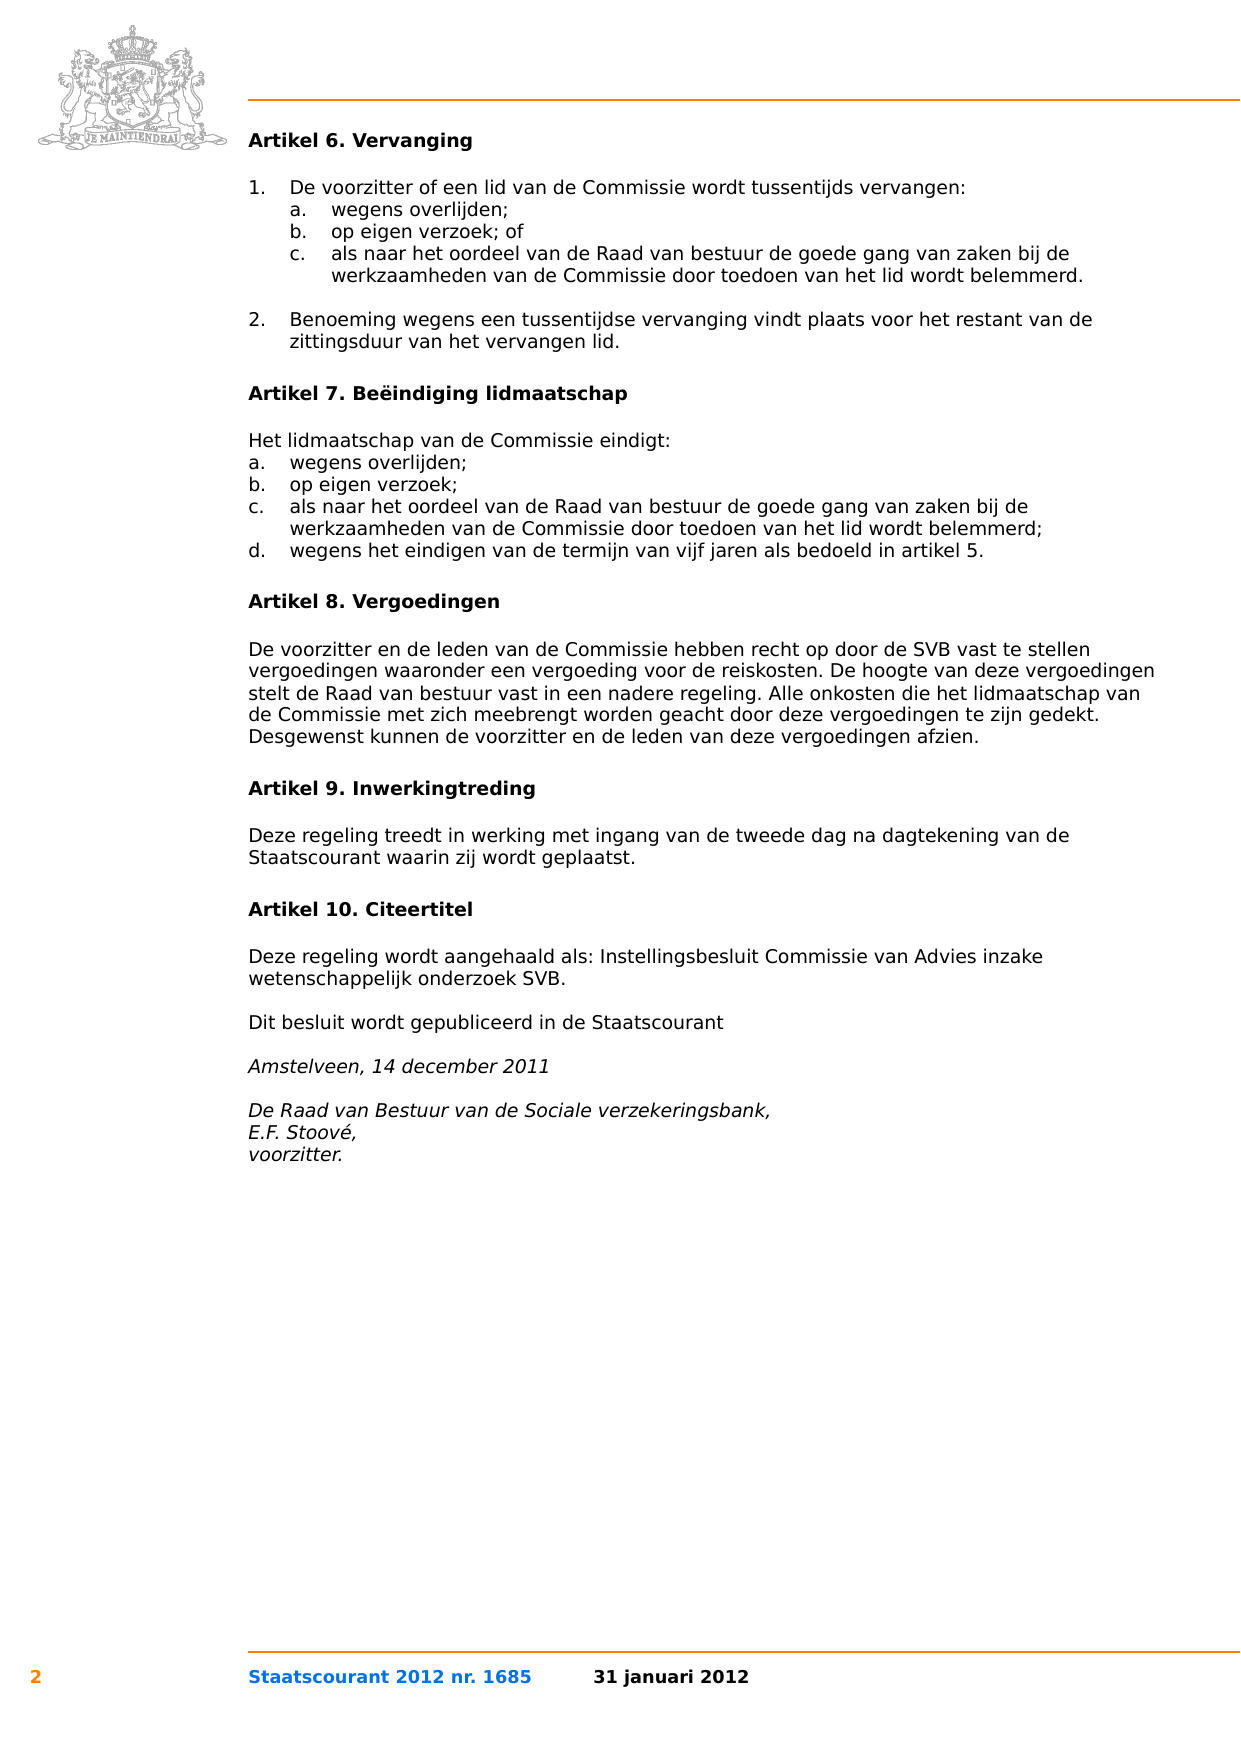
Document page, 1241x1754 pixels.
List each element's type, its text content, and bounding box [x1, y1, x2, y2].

text b. op eigen verzoek; of [289, 221, 1163, 243]
picture [38, 25, 227, 150]
subtitle Artikel 10. Citeertitel [248, 899, 1163, 921]
text De Raad van Bestuur van de Sociale verzekeringsbank, E.F. Stoové, voorzitter. [248, 1100, 1163, 1166]
text a. wegens overlijden; [289, 199, 1163, 221]
text c. als naar het oordeel van de Raad van bestuur de goede gang van zaken bij de werkzaamheden van de Commissie door toedoen van het lid wordt belemmerd; [248, 496, 1163, 539]
subtitle Artikel 6. Vervanging [248, 130, 1163, 152]
text d. wegens het eindigen van de termijn van vijf jaren als bedoeld in artikel 5. [248, 539, 1163, 561]
subtitle Artikel 7. Beëindiging lidmaatschap [248, 383, 1163, 404]
text Deze regeling wordt aangehaald als: Instellingsbesluit Commissie van Advies inzake wetenschappelijk onderzoek SVB. [248, 946, 1163, 990]
subtitle Artikel 8. Vergoedingen [248, 591, 1163, 613]
text c. als naar het oordeel van de Raad van bestuur de goede gang van zaken bij de werkzaamheden van de Commissie door toedoen van het lid wordt belemmerd. [289, 243, 1163, 287]
subtitle Artikel 9. Inwerkingtreding [248, 778, 1163, 800]
text 2. Benoeming wegens een tussentijdse vervanging vindt plaats voor het restant van de zittingsduur van het vervangen lid. [248, 309, 1163, 353]
text 1. De voorzitter of een lid van de Commissie wordt tussentijds vervangen: [248, 177, 1163, 199]
text a. wegens overlijden; [248, 452, 1163, 473]
text Deze regeling treedt in werking met ingang van de tweede dag na dagtekening van de Staatscourant waarin zij wordt geplaatst. [248, 825, 1163, 869]
text De voorzitter en de leden van de Commissie hebben recht op door de SVB vast te stellen vergoedingen waaronder een vergoeding voor de reiskosten. De hoogte van deze vergoedingen stelt de Raad van bestuur vast in een nadere regeling. Alle onkosten die het lidmaatschap van de Commissie met zich meebrengt worden geacht door deze vergoedingen te zijn gedekt. Desgewenst kunnen de voorzitter en de leden van deze vergoedingen afzien. [248, 638, 1163, 748]
text b. op eigen verzoek; [248, 473, 1163, 496]
text Amstelveen, 14 december 2011 [248, 1056, 1163, 1078]
text Dit besluit wordt gepubliceerd in de Staatscourant [248, 1012, 1163, 1034]
text Het lidmaatschap van de Commissie eindigt: [248, 429, 1163, 452]
